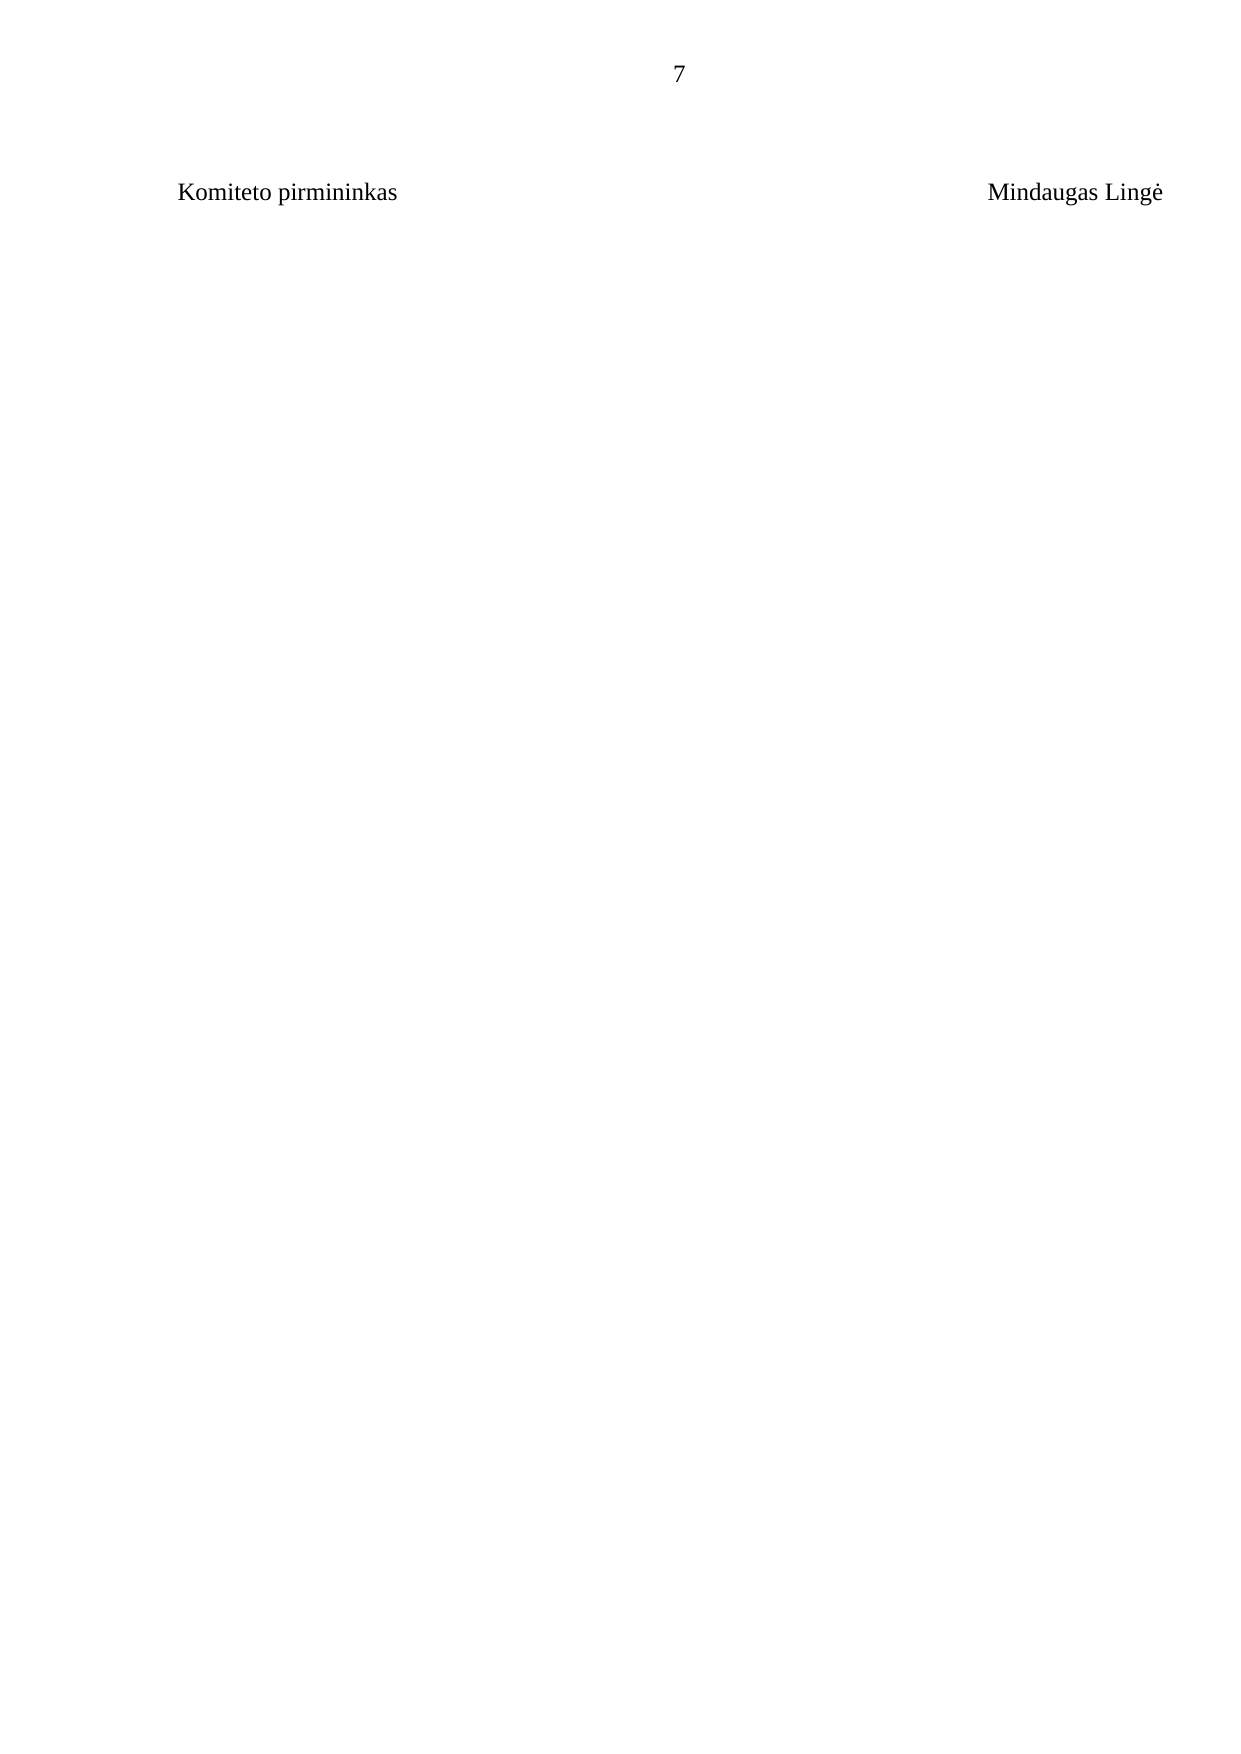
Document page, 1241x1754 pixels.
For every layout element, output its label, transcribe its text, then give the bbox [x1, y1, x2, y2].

text Komiteto pirmininkas Mindaugas Lingė [177, 177, 1181, 206]
